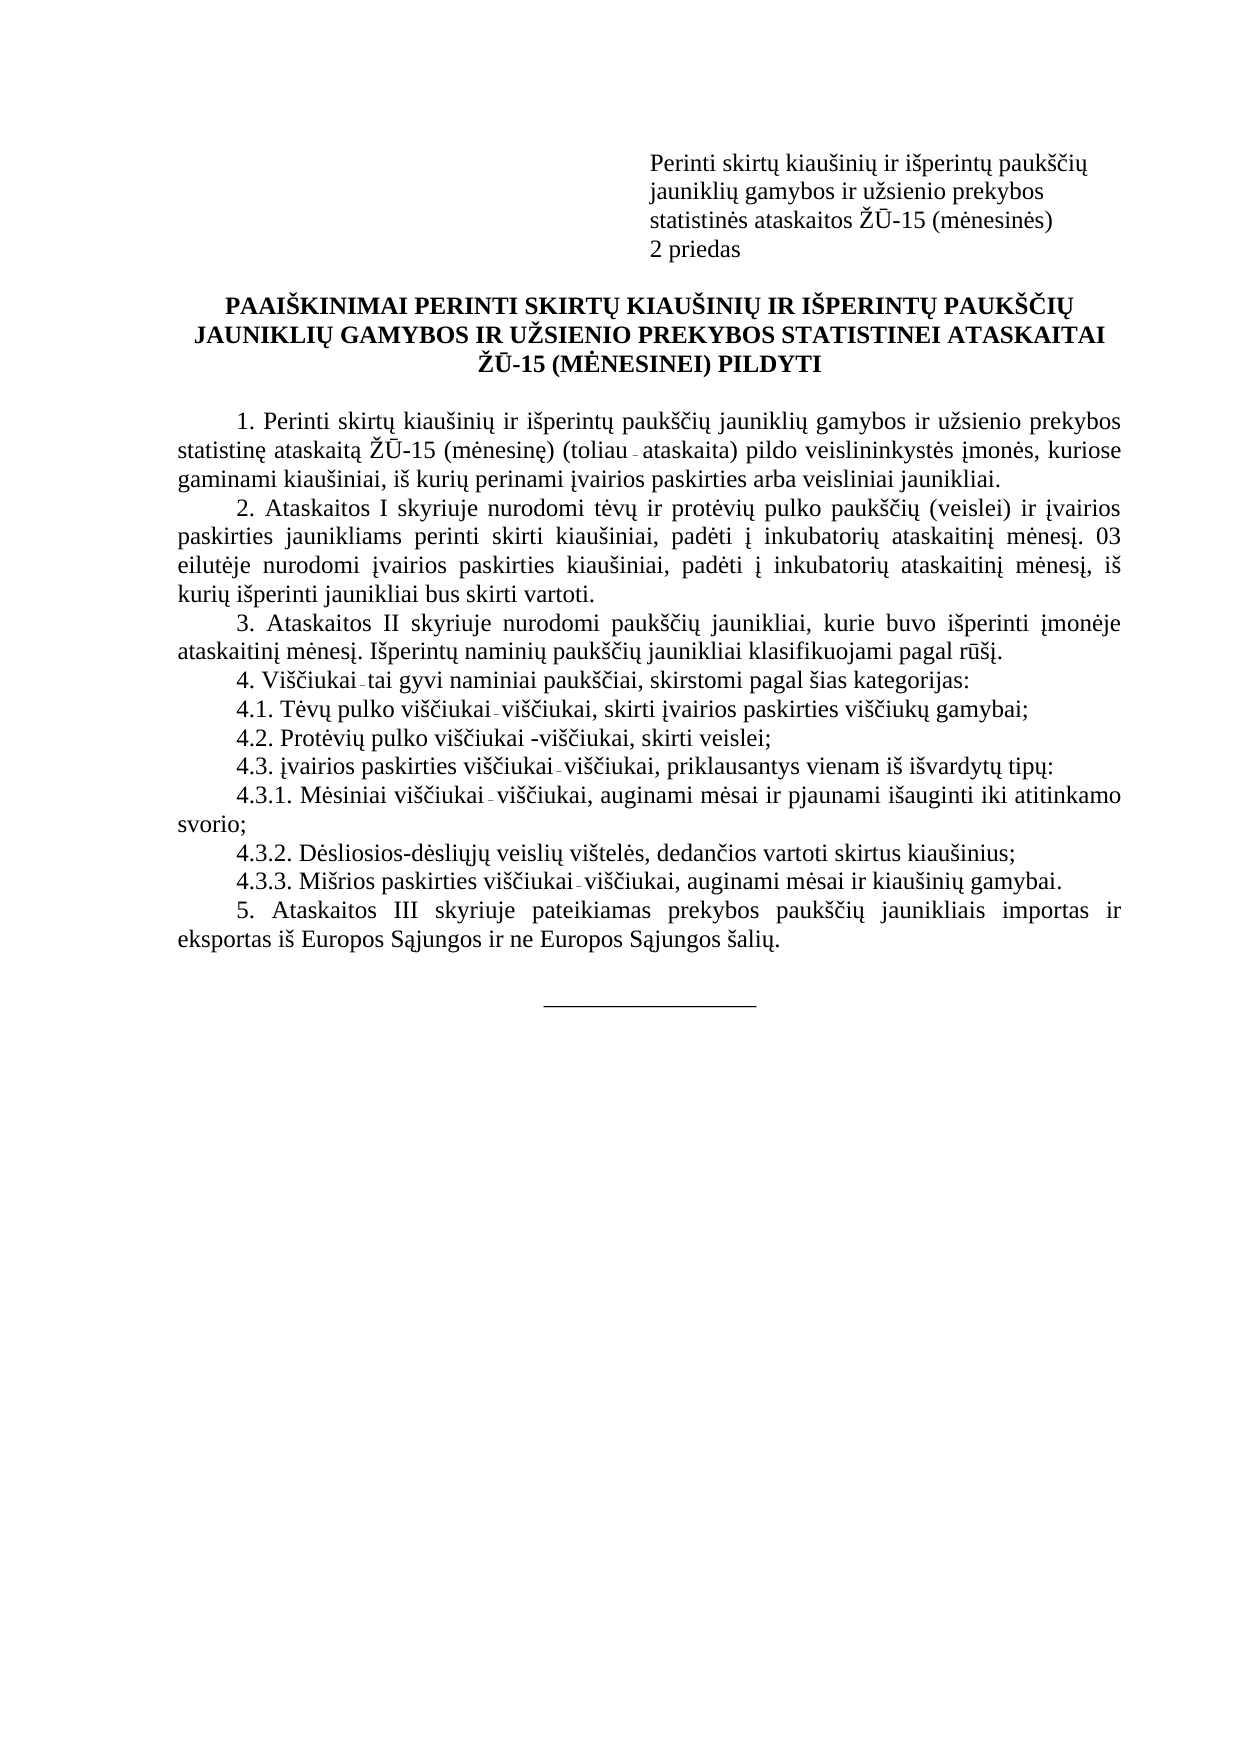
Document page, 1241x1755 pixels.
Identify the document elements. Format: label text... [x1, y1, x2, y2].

text 2. Ataskaitos I skyriuje nurodomi tėvų ir protėvių pulko paukščių (veislei) ir įvairios paskirties jaunikliams perinti skirti kiaušiniai, padėti į inkubatorių ataskaitinį mėnesį. 03 eilutėje nurodomi įvairios paskirties kiaušiniai, padėti į inkubatorių ataskaitinį mėnesį, iš kurių išperinti jaunikliai bus skirti vartoti. [177, 493, 1122, 608]
text 4.1. Tėvų pulko viščiukai – viščiukai, skirti įvairios paskirties viščiukų gamybai; [177, 694, 1122, 723]
text 4.3.3. Mišrios paskirties viščiukai – viščiukai, auginami mėsai ir kiaušinių gamybai. [177, 866, 1122, 895]
text 5. Ataskaitos III skyriuje pateikiamas prekybos paukščių jaunikliais importas ir eksportas iš Europos Sąjungos ir ne Europos Sąjungos šalių. [177, 895, 1122, 953]
text 3. Ataskaitos II skyriuje nurodomi paukščių jaunikliai, kurie buvo išperinti įmonėje ataskaitinį mėnesį. Išperintų naminių paukščių jaunikliai klasifikuojami pagal rūšį. [177, 608, 1122, 665]
text PAAIŠKINIMAI PERINTI SKIRTŲ KIAUŠINIŲ IR IŠPERINTŲ PAUKŠČIŲ JAUNIKLIŲ GAMYBOS IR UŽSIENIO PREKYBOS STATISTINEI ATASKAITAI ŽŪ-15 (MĖNESINEI) PILDYTI [177, 291, 1122, 378]
text 4.3. įvairios paskirties viščiukai – viščiukai, priklausantys vienam iš išvardytų tipų: [177, 751, 1122, 780]
text 4.3.2. Dėsliosios-dėsliųjų veislių vištelės, dedančios vartoti skirtus kiaušinius; [177, 838, 1122, 866]
text _________________ [177, 981, 1122, 1010]
text 1. Perinti skirtų kiaušinių ir išperintų paukščių jauniklių gamybos ir užsienio prekybos statistinę ataskaitą ŽŪ-15 (mėnesinę) (toliau – ataskaita) pildo veislininkystės įmonės, kuriose gaminami kiaušiniai, iš kurių perinami įvairios paskirties arba veisliniai jaunikliai. [177, 406, 1122, 493]
text 4.3.1. Mėsiniai viščiukai – viščiukai, auginami mėsai ir pjaunami išauginti iki atitinkamo svorio; [177, 780, 1122, 838]
text 2 priedas [649, 234, 1122, 263]
text Perinti skirtų kiaušinių ir išperintų paukščių [649, 148, 1122, 176]
text 4.2. Protėvių pulko viščiukai -viščiukai, skirti veislei; [177, 723, 1122, 751]
text statistinės ataskaitos ŽŪ-15 (mėnesinės) [649, 205, 1122, 234]
text jauniklių gamybos ir užsienio prekybos [649, 176, 1122, 205]
text 4. Viščiukai – tai gyvi naminiai paukščiai, skirstomi pagal šias kategorijas: [177, 665, 1122, 694]
